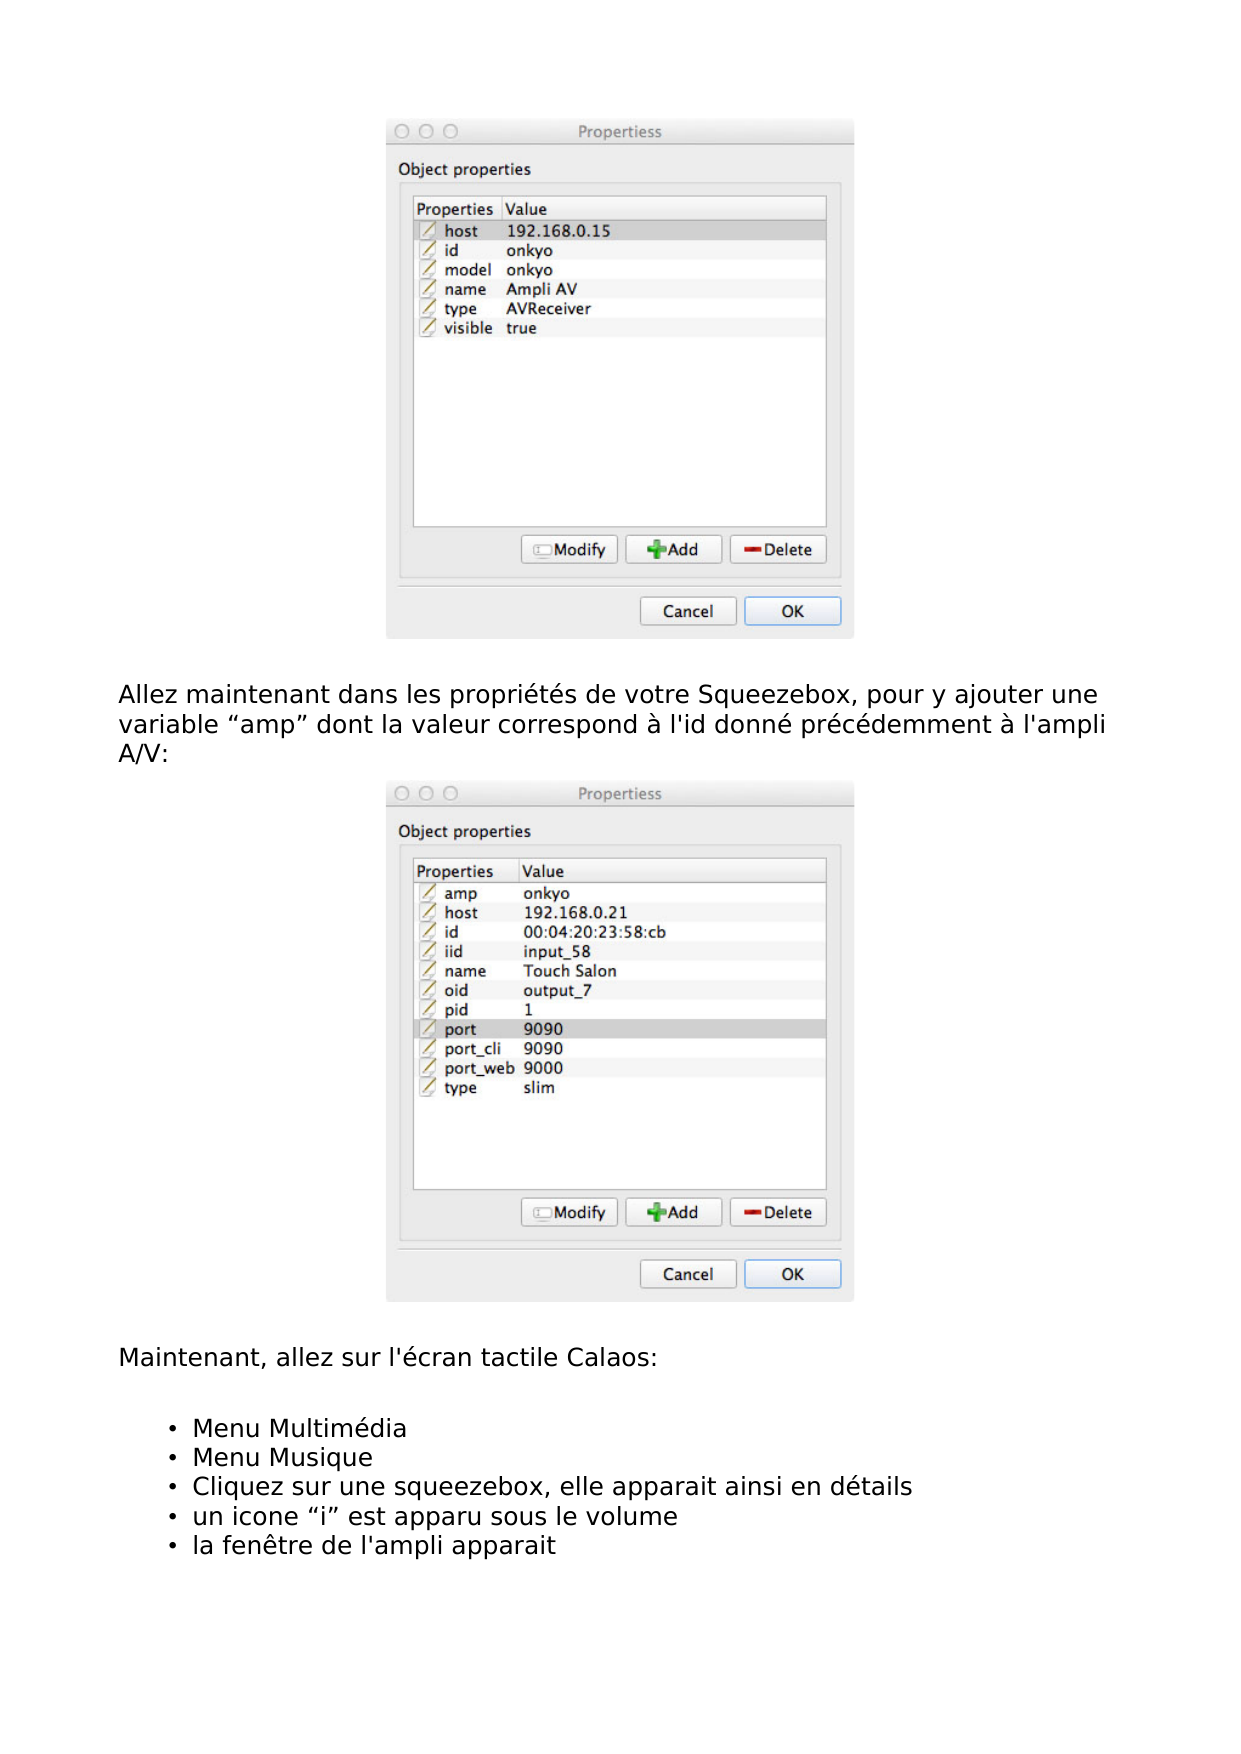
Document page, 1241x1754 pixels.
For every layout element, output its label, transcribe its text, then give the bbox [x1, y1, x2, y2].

text Allez maintenant dans les propriétés de votre Squeezebox, pour y ajouter une variable “amp” dont la valeur correspond à l'id donné précédemment à l'ampli A/V: [118, 681, 1122, 768]
text Maintenant, allez sur l'écran tactile Calaos: [118, 1343, 1122, 1372]
list Menu Multimédia [177, 1414, 1122, 1443]
list Menu Musique [177, 1443, 1122, 1473]
list Cliquez sur une squeezebox, elle apparait ainsi en détails [177, 1473, 1122, 1502]
list la fenêtre de l'ampli apparait [177, 1531, 1122, 1560]
picture [385, 118, 855, 639]
list un icone “i” est apparu sous le volume [177, 1502, 1122, 1531]
picture [385, 780, 855, 1302]
